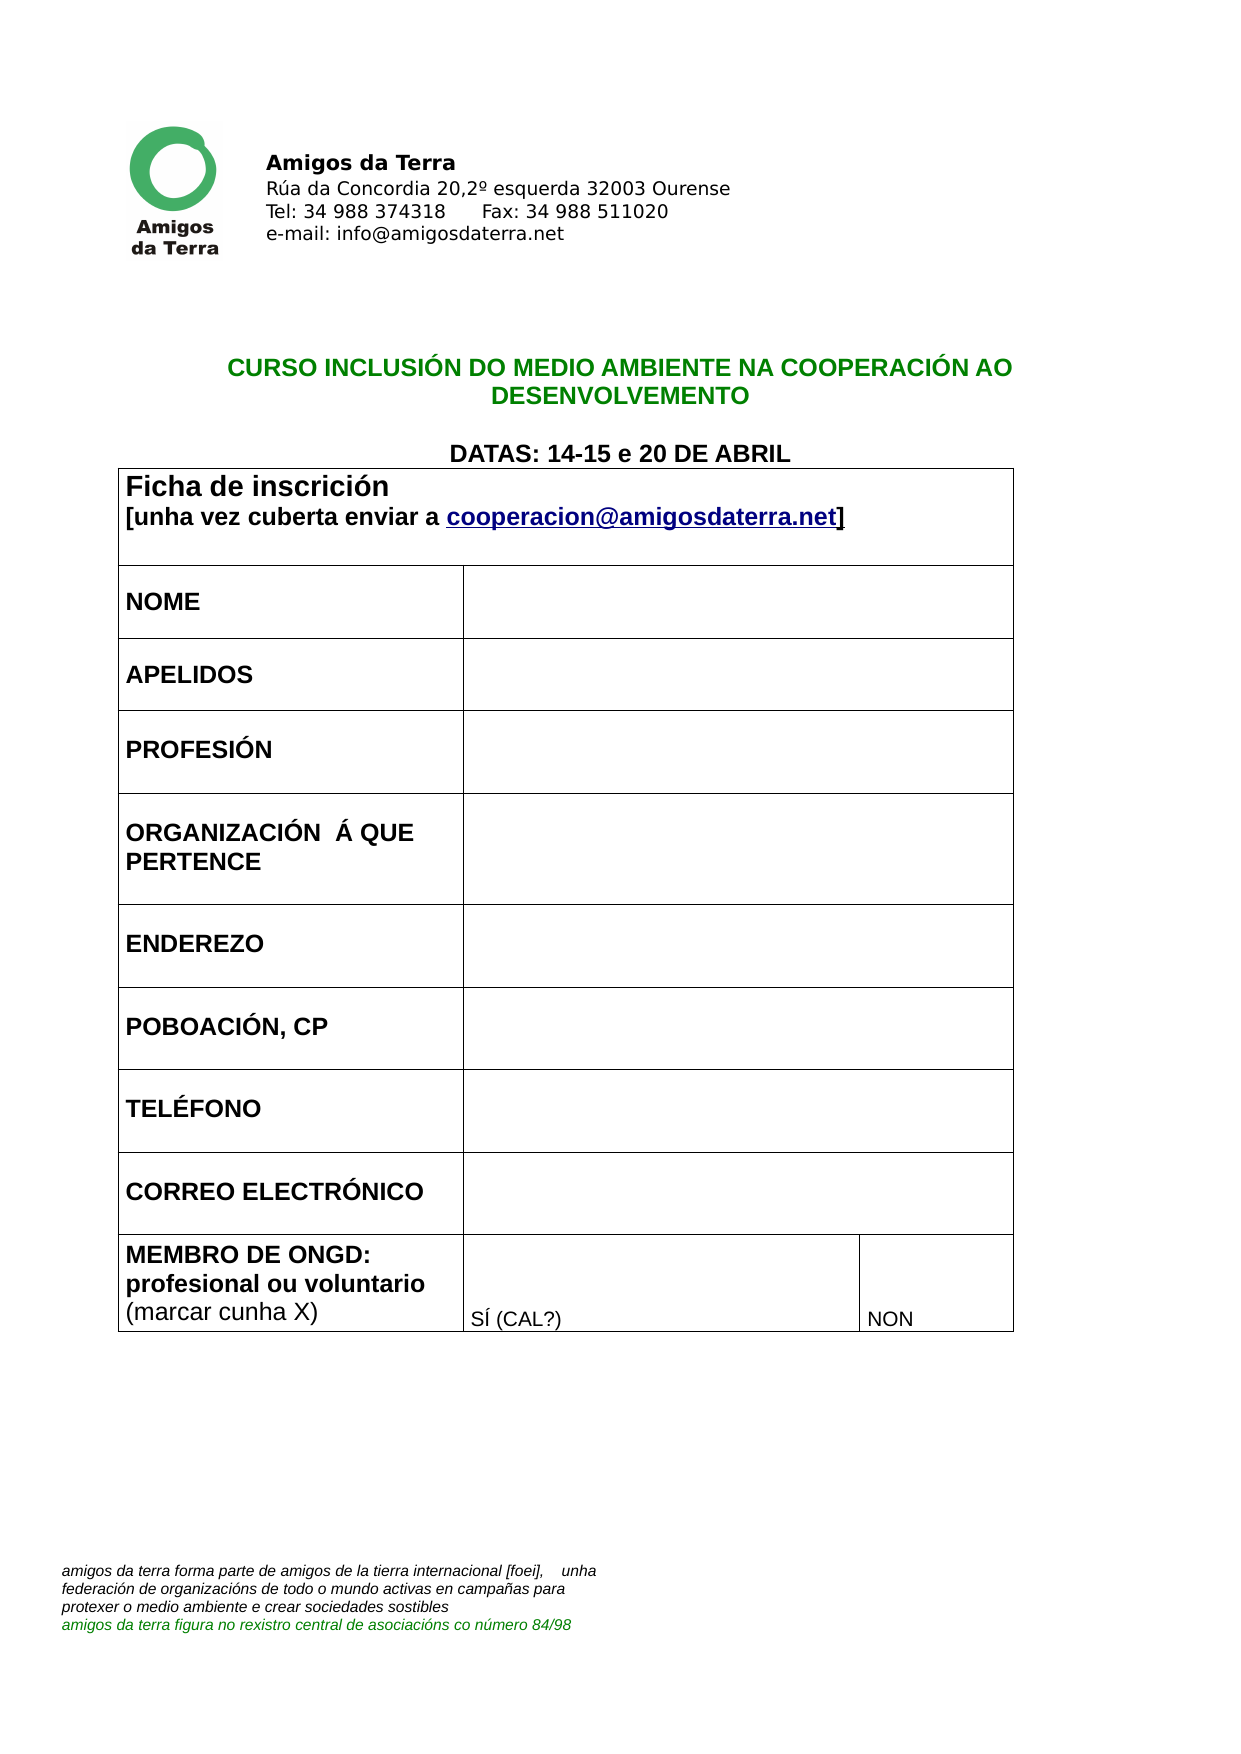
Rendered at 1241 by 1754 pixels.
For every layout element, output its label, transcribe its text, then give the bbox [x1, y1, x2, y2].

table_cell PROFESIÓN [119, 711, 463, 793]
table_cell [464, 566, 1013, 637]
text Rúa da Concordia 20,2º esquerda 32003 Ourense [224, 176, 1122, 201]
table_cell APELIDOS [119, 639, 463, 710]
table_cell [464, 1070, 1013, 1152]
table_header Ficha de inscrición [unha vez cuberta enviar a cooperacion@amigosdaterra.net] [119, 469, 1013, 564]
table_cell SÍ (CAL?) [464, 1235, 859, 1331]
table_cell NON [860, 1235, 1013, 1331]
table_cell [464, 1153, 1013, 1234]
text DATAS: 14-15 e 20 DE ABRIL [118, 439, 1122, 468]
text CURSO INCLUSIÓN DO MEDIO AMBIENTE NA COOPERACIÓN AO DESENVOLVEMENTO [118, 353, 1122, 410]
table_cell MEMBRO DE ONGD: profesional ou voluntario (marcar cunha X) [119, 1235, 463, 1331]
table_cell NOME [119, 566, 463, 637]
text Amigos da Terra [224, 147, 1122, 176]
table_cell ENDEREZO [119, 905, 463, 987]
text amigos da terra figura no rexistro central de asociacións co número 84/98 [62, 1616, 613, 1634]
text e-mail: info@amigosdaterra.net [224, 223, 1122, 244]
table_cell [464, 794, 1013, 904]
text amigos da terra forma parte de amigos de la tierra internacional [foei], unha federación de organizacións de todo o mundo activas en campañas para protexer o medio ambiente e crear sociedades sostibles [62, 1562, 613, 1616]
table_cell [464, 639, 1013, 710]
picture [126, 121, 223, 261]
table_cell TELÉFONO [119, 1070, 463, 1152]
text Tel: 34 988 374318 Fax: 34 988 511020 [224, 201, 1122, 223]
table_cell [464, 988, 1013, 1069]
table_cell [464, 711, 1013, 793]
table_cell POBOACIÓN, CP [119, 988, 463, 1069]
table_cell ORGANIZACIÓN Á QUE PERTENCE [119, 794, 463, 904]
table_cell CORREO ELECTRÓNICO [119, 1153, 463, 1234]
table_cell [464, 905, 1013, 987]
